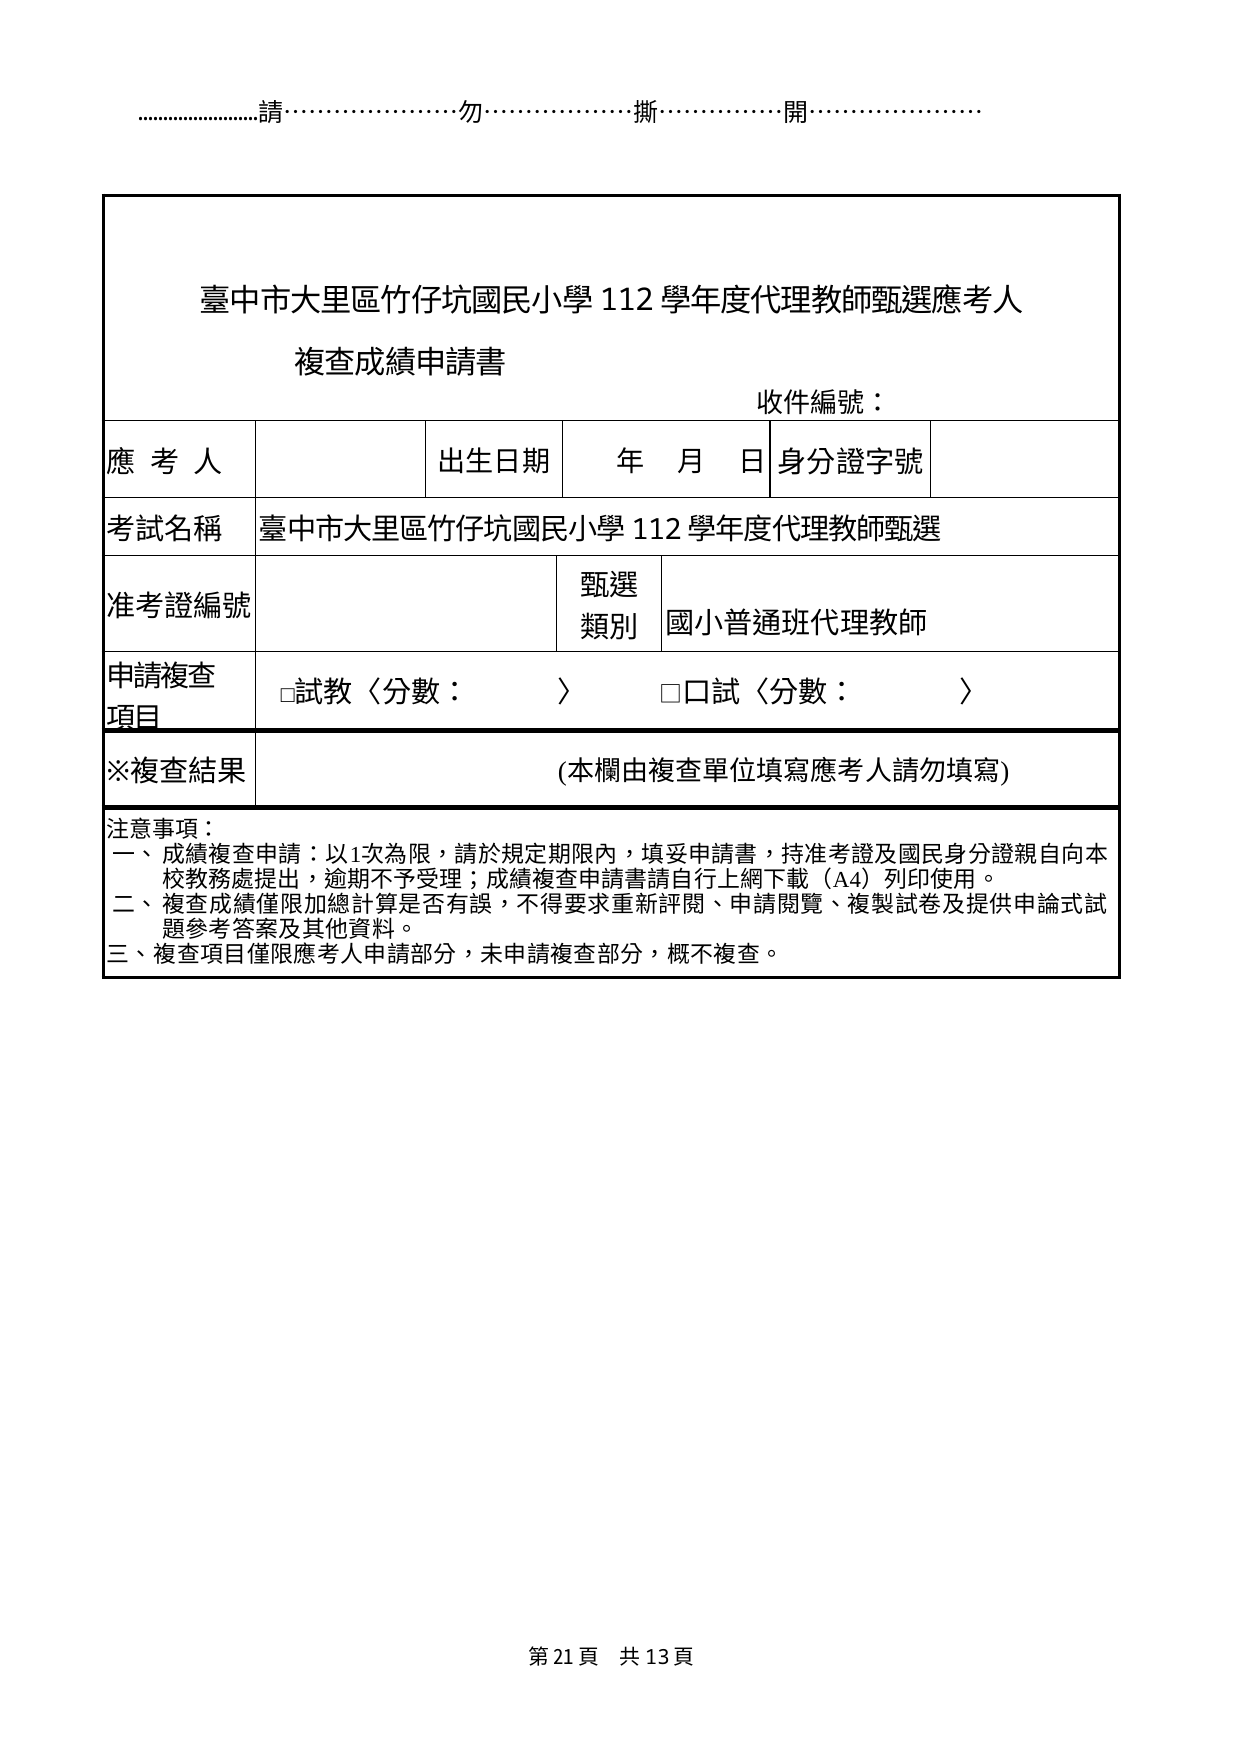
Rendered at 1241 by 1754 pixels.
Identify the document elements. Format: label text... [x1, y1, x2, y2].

table_cell 考試名稱 [105, 498, 255, 555]
table_header 臺中市大里區竹仔坑國民小學112學年度代理教師甄選應考人 複查成績申請書 收件編號： [105, 197, 1118, 420]
table_cell [256, 421, 425, 497]
table_cell 身分證字號 [771, 421, 930, 497]
table_cell 申請複查 項目 [105, 652, 255, 728]
table_cell 注意事項： 一、 成績複查申請：以1次為限，請於規定期限內，填妥申請書，持准考證及國民身分證親自向本校教務處提出，逾期不予受理；成績複查申請書請自行上網下載（A4）列印使用。 二、 複查成績僅限加總計算是否有誤，不得要求重新評閱、申請閱覽、複製試卷及提供申論式試題參考答案及其他資料。 三、 複查項目僅限應考人申請部分，未申請複查部分，概不複查。 [105, 810, 1118, 976]
table_cell 應 考 人 [105, 421, 255, 497]
table_cell 臺中市大里區竹仔坑國民小學112學年度代理教師甄選 [256, 498, 1118, 555]
table_cell 國小普通班代理教師 [662, 556, 1118, 651]
text ……………………請…………………勿………………撕……………開………………… [100, 68, 1122, 131]
table_cell 出生日期 [426, 421, 562, 497]
table_cell 甄選 類別 [557, 556, 661, 651]
table_cell ※複查結果 [105, 733, 255, 805]
table_cell 准考證編號 [105, 556, 255, 651]
table_cell (本欄由複查單位填寫應考人請勿填寫) [256, 733, 1118, 805]
table_cell [256, 556, 556, 651]
table_cell □試教〈分數： 〉 □口試〈分數： 〉 [256, 652, 1118, 728]
table_cell [931, 421, 1118, 497]
table_cell 年 月 日 [563, 421, 769, 497]
